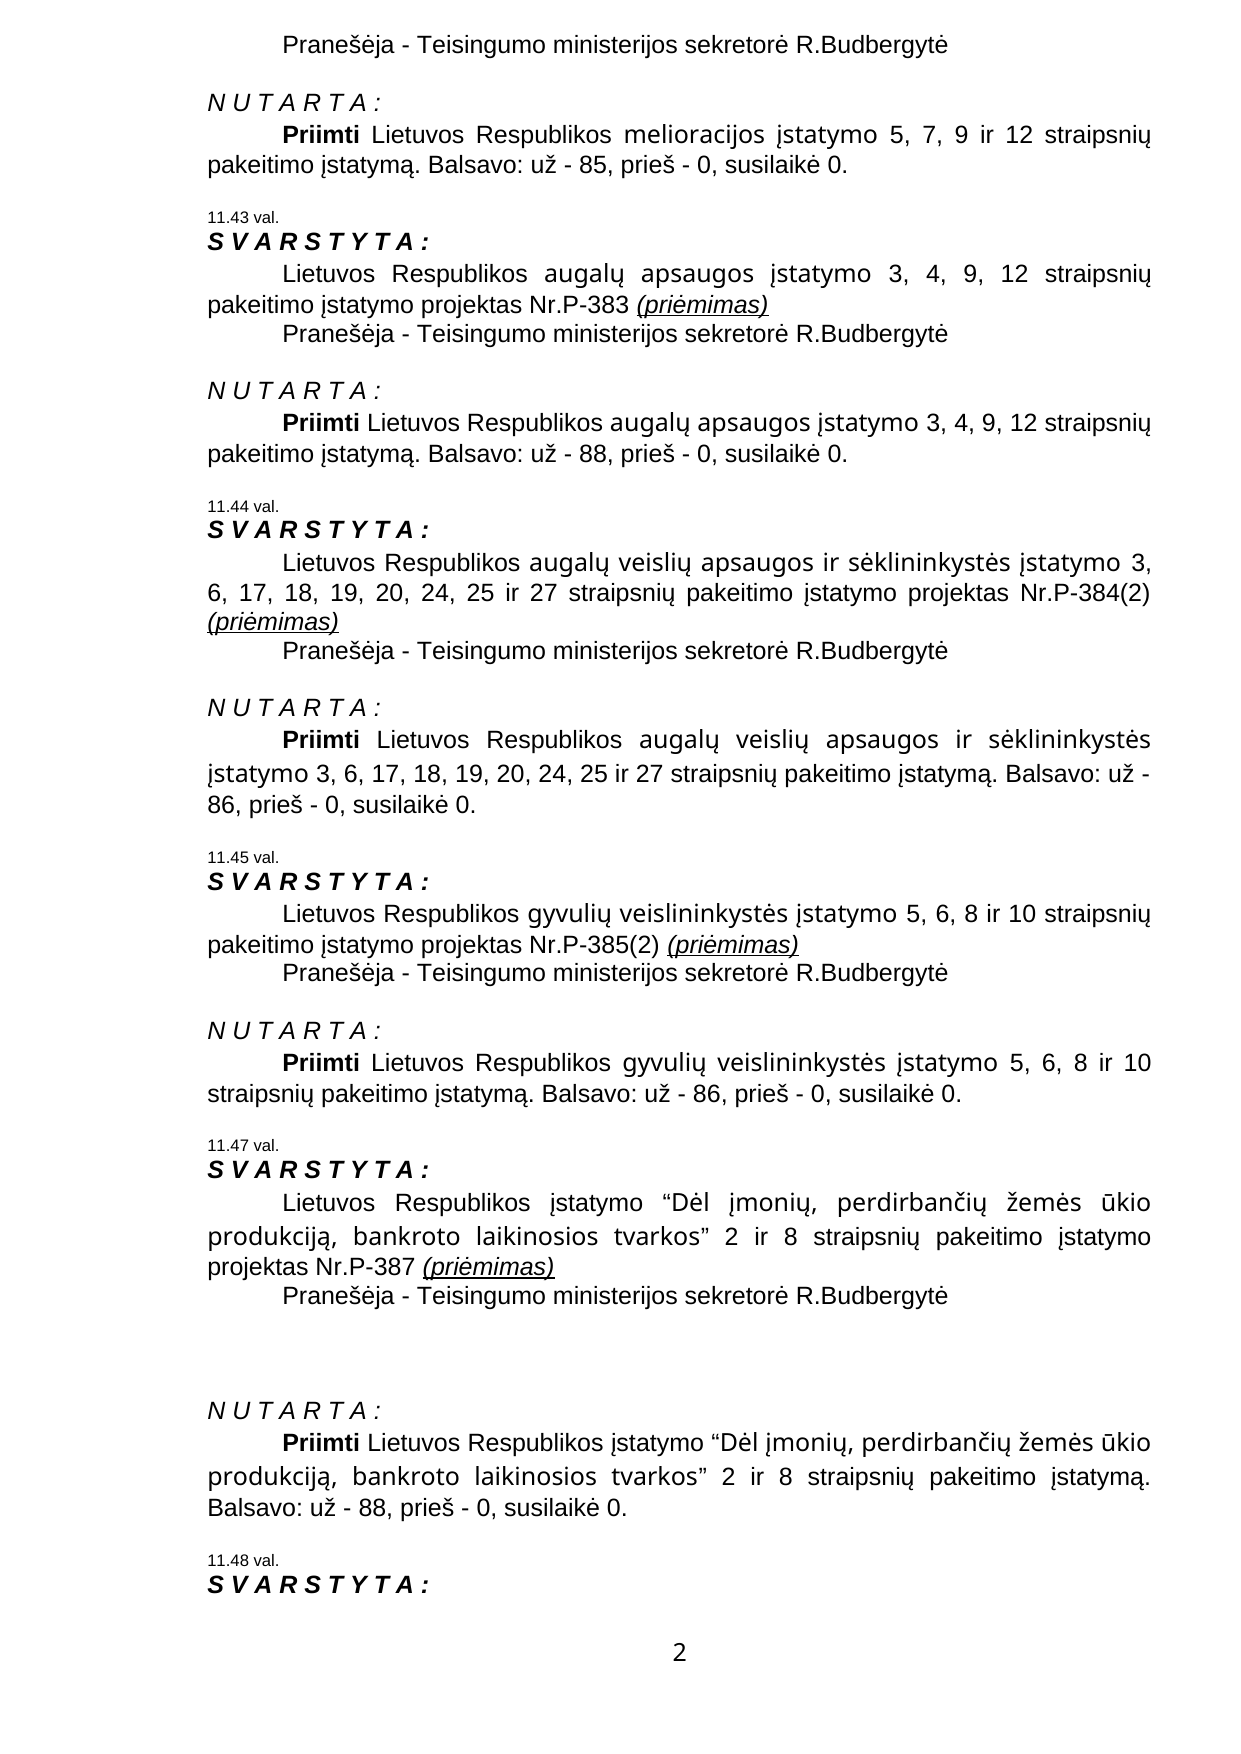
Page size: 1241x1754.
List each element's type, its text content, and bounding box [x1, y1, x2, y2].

text N U T A R T A : [207, 1396, 1152, 1425]
text Priimti Lietuvos Respublikos augalų veislių apsaugos ir sėklininkystės įstatymo 3, 6, 17, 18, 19, 20, 24, 25 ir 27 straipsnių pakeitimo įstatymą. Balsavo: už - 86, prieš - 0, susilaikė 0. [207, 722, 1152, 819]
text 11.47 val. [207, 1136, 1152, 1155]
text Priimti Lietuvos Respublikos melioracijos įstatymo 5, 7, 9 ir 12 straipsnių pakeitimo įstatymą. Balsavo: už - 85, prieš - 0, susilaikė 0. [207, 116, 1152, 179]
text S V A R S T Y T A : [207, 1569, 1152, 1598]
text 11.45 val. [207, 848, 1152, 867]
text Lietuvos Respublikos augalų veislių apsaugos ir sėklininkystės įstatymo 3, 6, 17, 18, 19, 20, 24, 25 ir 27 straipsnių pakeitimo įstatymo projektas Nr.P-384(2) (priėmimas) [207, 544, 1152, 636]
text Lietuvos Respublikos gyvulių veislininkystės įstatymo 5, 6, 8 ir 10 straipsnių pakeitimo įstatymo projektas Nr.P-385(2) (priėmimas) [207, 896, 1152, 958]
text Lietuvos Respublikos įstatymo “Dėl įmonių, perdirbančių žemės ūkio produkciją, bankroto laikinosios tvarkos” 2 ir 8 straipsnių pakeitimo įstatymo projektas Nr.P-387 (priėmimas) [207, 1184, 1152, 1281]
text Priimti Lietuvos Respublikos gyvulių veislininkystės įstatymo 5, 6, 8 ir 10 straipsnių pakeitimo įstatymą. Balsavo: už - 86, prieš - 0, susilaikė 0. [207, 1045, 1152, 1107]
text Pranešėja - Teisingumo ministerijos sekretorė R.Budbergytė [207, 958, 1152, 987]
text Pranešėja - Teisingumo ministerijos sekretorė R.Budbergytė [207, 30, 1152, 59]
text Pranešėja - Teisingumo ministerijos sekretorė R.Budbergytė [207, 636, 1152, 664]
text S V A R S T Y T A : [207, 516, 1152, 544]
text S V A R S T Y T A : [207, 867, 1152, 896]
text Priimti Lietuvos Respublikos augalų apsaugos įstatymo 3, 4, 9, 12 straipsnių pakeitimo įstatymą. Balsavo: už - 88, prieš - 0, susilaikė 0. [207, 405, 1152, 468]
text 11.44 val. [207, 496, 1152, 516]
text S V A R S T Y T A : [207, 227, 1152, 256]
text N U T A R T A : [207, 376, 1152, 405]
text N U T A R T A : [207, 1016, 1152, 1045]
text Lietuvos Respublikos augalų apsaugos įstatymo 3, 4, 9, 12 straipsnių pakeitimo įstatymo projektas Nr.P-383 (priėmimas) [207, 256, 1152, 318]
text 11.43 val. [207, 208, 1152, 227]
text Pranešėja - Teisingumo ministerijos sekretorė R.Budbergytė [207, 1281, 1152, 1310]
text S V A R S T Y T A : [207, 1155, 1152, 1184]
text 11.48 val. [207, 1550, 1152, 1569]
text N U T A R T A : [207, 693, 1152, 722]
text N U T A R T A : [207, 87, 1152, 116]
text Pranešėja - Teisingumo ministerijos sekretorė R.Budbergytė [207, 318, 1152, 347]
text Priimti Lietuvos Respublikos įstatymo “Dėl įmonių, perdirbančių žemės ūkio produkciją, bankroto laikinosios tvarkos” 2 ir 8 straipsnių pakeitimo įstatymą. Balsavo: už - 88, prieš - 0, susilaikė 0. [207, 1425, 1152, 1522]
